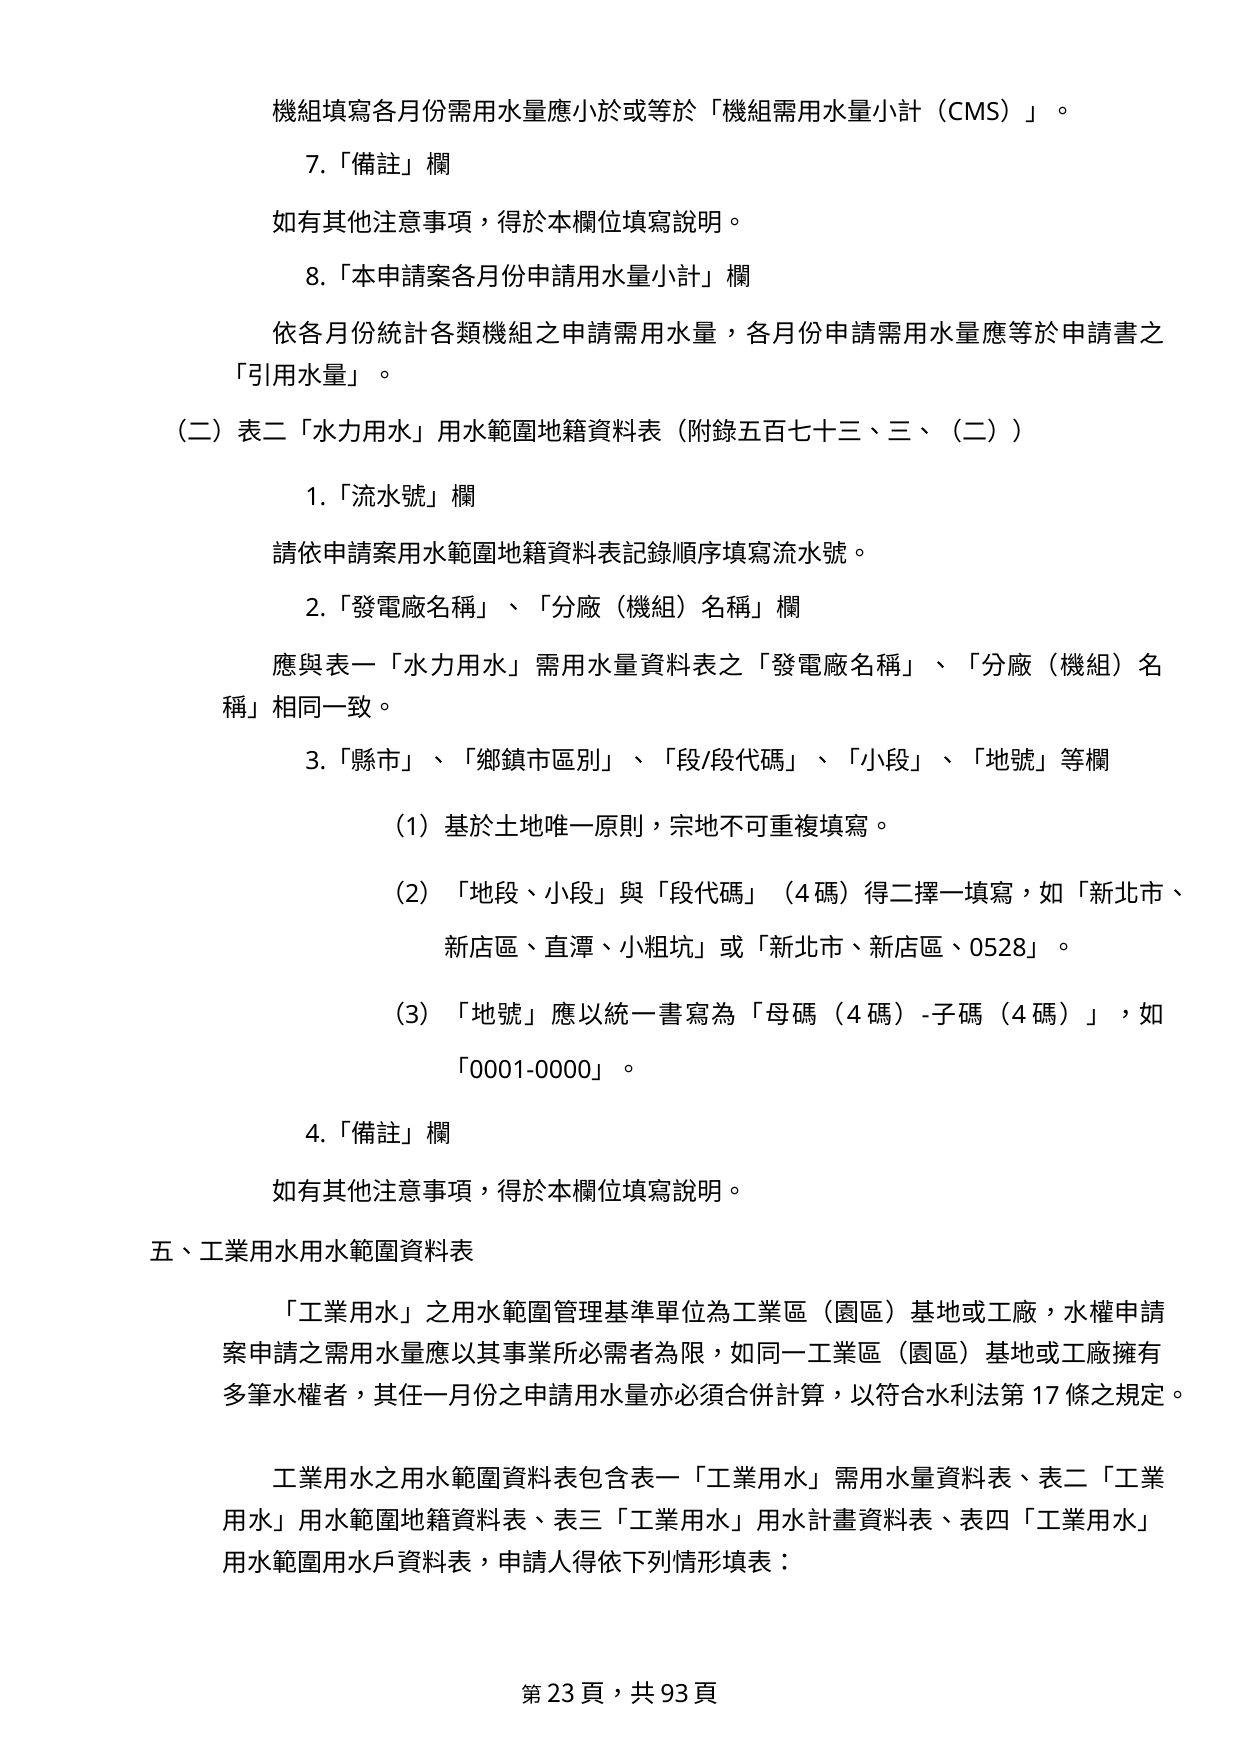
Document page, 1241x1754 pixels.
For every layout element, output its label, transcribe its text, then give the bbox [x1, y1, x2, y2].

text 應與表一「水力用水」需用水量資料表之「發電廠名稱」、「分廠（機組）名稱」相同一致。 [222, 641, 1165, 724]
subtitle 「地號」應以統一書寫為「母碼（4碼）-子碼（4碼）」，如「0001-0000」。 [444, 995, 1165, 1085]
subtitle 「地段、小段」與「段代碼」（4碼）得二擇一填寫，如「新北市、新店區、直潭、小粗坑」或「新北市、新店區、0528」。 [444, 873, 1165, 964]
text 依各月份統計各類機組之申請需用水量，各月份申請需用水量應等於申請書之「引用水量」。 [222, 309, 1165, 393]
subtitle 「本申請案各月份申請用水量小計」欄 [326, 258, 1165, 292]
subtitle 「備註」欄 [326, 1116, 1165, 1150]
text 如有其他注意事項，得於本欄位填寫說明。 [222, 198, 1165, 240]
text 請依申請案用水範圍地籍資料表記錄順序填寫流水號。 [222, 529, 1165, 571]
text 工業用水之用水範圍資料表包含表一「工業用水」需用水量資料表、表二「工業用水」用水範圍地籍資料表、表三「工業用水」用水計畫資料表、表四「工業用水」用水範圍用水戶資料表，申請人得依下列情形填表： [222, 1454, 1165, 1579]
subtitle 「縣市」、「鄉鎮市區別」、「段/段代碼」、「小段」、「地號」等欄 [326, 743, 1165, 777]
text 如有其他注意事項，得於本欄位填寫說明。 [222, 1167, 1165, 1209]
subtitle 基於土地唯一原則，宗地不可重複填寫。 [444, 807, 1165, 843]
subtitle 「流水號」欄 [326, 478, 1165, 512]
text 機組填寫各月份需用水量應小於或等於「機組需用水量小計（CMS）」。 [222, 87, 1165, 128]
subtitle 表二「水力用水」用水範圍地籍資料表（附錄六百十八、三、（二）） [237, 412, 1165, 448]
subtitle 「發電廠名稱」、「分廠（機組）名稱」欄 [326, 590, 1165, 624]
subtitle 工業用水用水範圍資料表 [199, 1227, 1165, 1269]
subtitle 「備註」欄 [326, 147, 1165, 181]
text 「工業用水」之用水範圍管理基準單位為工業區（園區）基地或工廠，水權申請案申請之需用水量應以其事業所必需者為限，如同一工業區（園區）基地或工廠擁有多筆水權者，其任一月份之申請用水量亦必須合併計算，以符合水利法第17條之規定。 [222, 1288, 1165, 1454]
